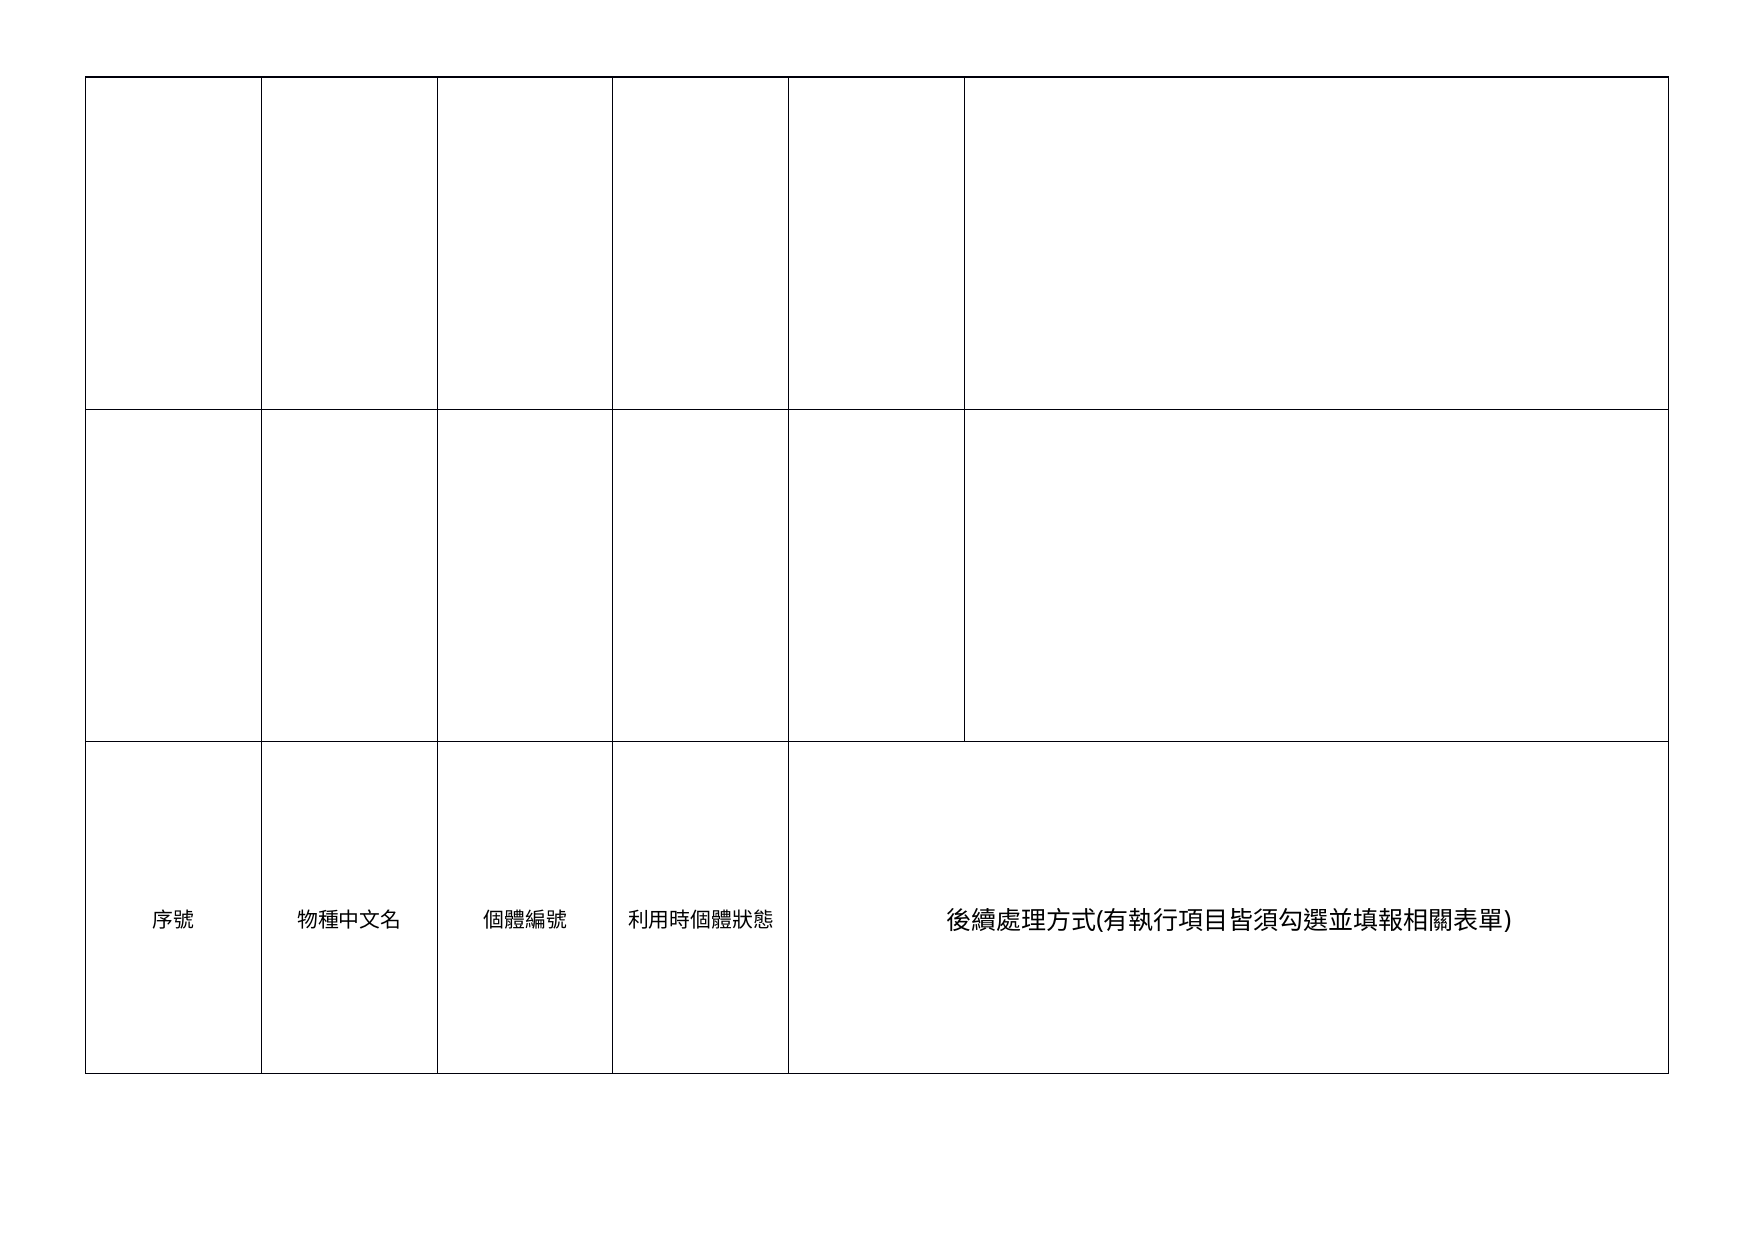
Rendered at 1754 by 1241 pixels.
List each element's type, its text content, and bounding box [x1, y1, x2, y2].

table_cell [262, 78, 437, 409]
table_cell 物種中文名 [262, 742, 437, 1073]
table_cell [789, 78, 964, 409]
table_cell 後續處理方式(有執行項目皆須勾選並填報相關表單) [789, 742, 1668, 1073]
table_cell [438, 78, 612, 409]
table_cell [262, 410, 437, 741]
table_cell 序號 [86, 742, 261, 1073]
table_cell 個體編號 [438, 742, 612, 1073]
table_cell [86, 410, 261, 741]
table_cell 利用時個體狀態 [613, 742, 788, 1073]
table_cell [86, 78, 261, 409]
table_cell [965, 410, 1668, 741]
table_cell [613, 78, 788, 409]
table_cell [965, 78, 1668, 409]
table_cell [613, 410, 788, 741]
table_cell [438, 410, 612, 741]
table_cell [789, 410, 964, 741]
